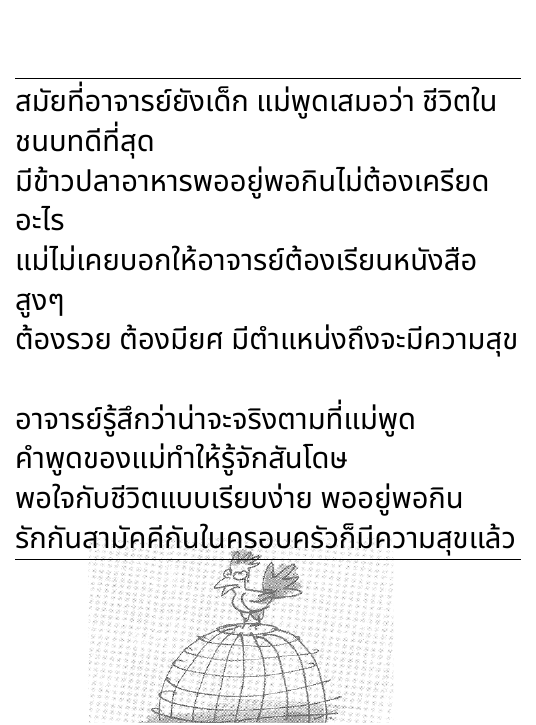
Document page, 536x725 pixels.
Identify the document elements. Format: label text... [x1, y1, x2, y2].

text คำพูดของแม่ทำให้รู้จักสันโดษ [15, 438, 521, 477]
text พอใจกับชีวิตแบบเรียบง่าย พออยู่พอกิน [15, 477, 521, 514]
text แม่ไม่เคยบอกให้อาจารย์ต้องเรียนหนังสือสูงๆ [15, 239, 521, 319]
text สมัยที่อาจารย์ยังเด็ก แม่พูดเสมอว่า ชีวิตในชนบทดีที่สุด [15, 79, 521, 160]
text รักกันสามัคคีกันในครอบครัวก็มีความสุขแล้ว [15, 514, 521, 559]
text อาจารย์รู้สึกว่าน่าจะจริงตามที่แม่พูด [15, 398, 521, 438]
text ต้องรวย ต้องมียศ มีตำแหน่งถึงจะมีความสุข [15, 319, 521, 358]
text มีข้าวปลาอาหารพออยู่พอกินไม่ต้องเครียดอะไร [15, 160, 521, 239]
